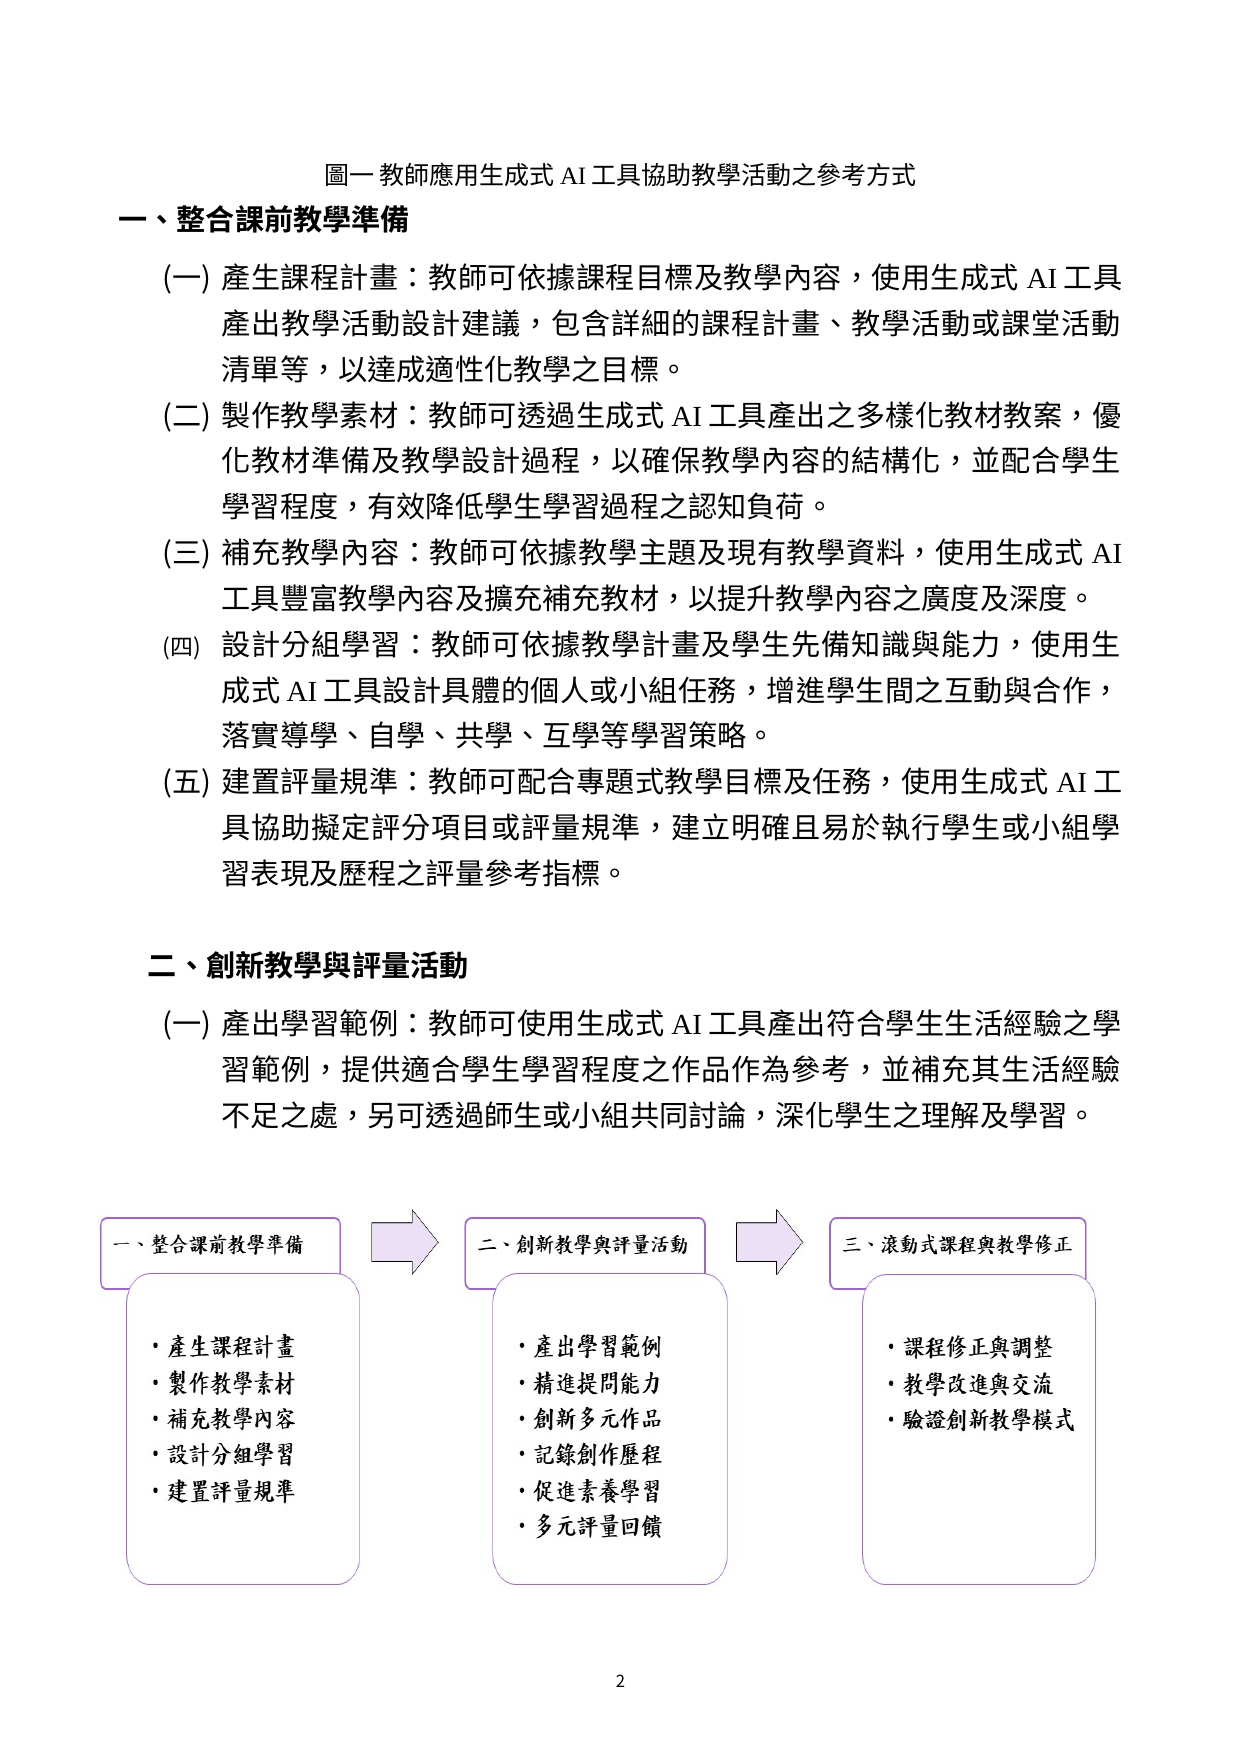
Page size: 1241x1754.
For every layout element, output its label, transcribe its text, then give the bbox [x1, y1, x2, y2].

list 設計分組學習：教師可依據教學計畫及學生先備知識與能力，使用生成式AI工具設計具體的個人或小組任務，增進學生間之互動與合作，落實導學、自學、共學、互學等學習策略。 [162, 618, 1122, 756]
list 整合課前教學準備 [118, 193, 1122, 239]
list 製作教學素材：教師可透過生成式AI工具產出之多樣化教材教案，優化教材準備及教學設計過程，以確保教學內容的結構化，並配合學生學習程度，有效降低學生學習過程之認知負荷。 [162, 389, 1122, 527]
list 補充教學內容：教師可依據教學主題及現有教學資料，使用生成式AI工具豐富教學內容及擴充補充教材，以提升教學內容之廣度及深度。 [162, 527, 1122, 618]
picture [97, 1190, 1123, 1607]
list 創新教學與評量活動 [148, 939, 1122, 985]
text 圖一 教師應用生成式AI工具協助教學活動之參考方式 [118, 148, 1122, 193]
list 產生課程計畫：教師可依據課程目標及教學內容，使用生成式AI工具產出教學活動設計建議，包含詳細的課程計畫、教學活動或課堂活動清單等，以達成適性化教學之目標。 [162, 252, 1122, 389]
list 產出學習範例：教師可使用生成式AI工具產出符合學生生活經驗之學習範例，提供適合學生學習程度之作品作為參考，並補充其生活經驗不足之處，另可透過師生或小組共同討論，深化學生之理解及學習。 [162, 998, 1122, 1135]
list 建置評量規準：教師可配合專題式教學目標及任務，使用生成式AI工具協助擬定評分項目或評量規準，建立明確且易於執行學生或小組學習表現及歷程之評量參考指標。 [162, 756, 1122, 893]
